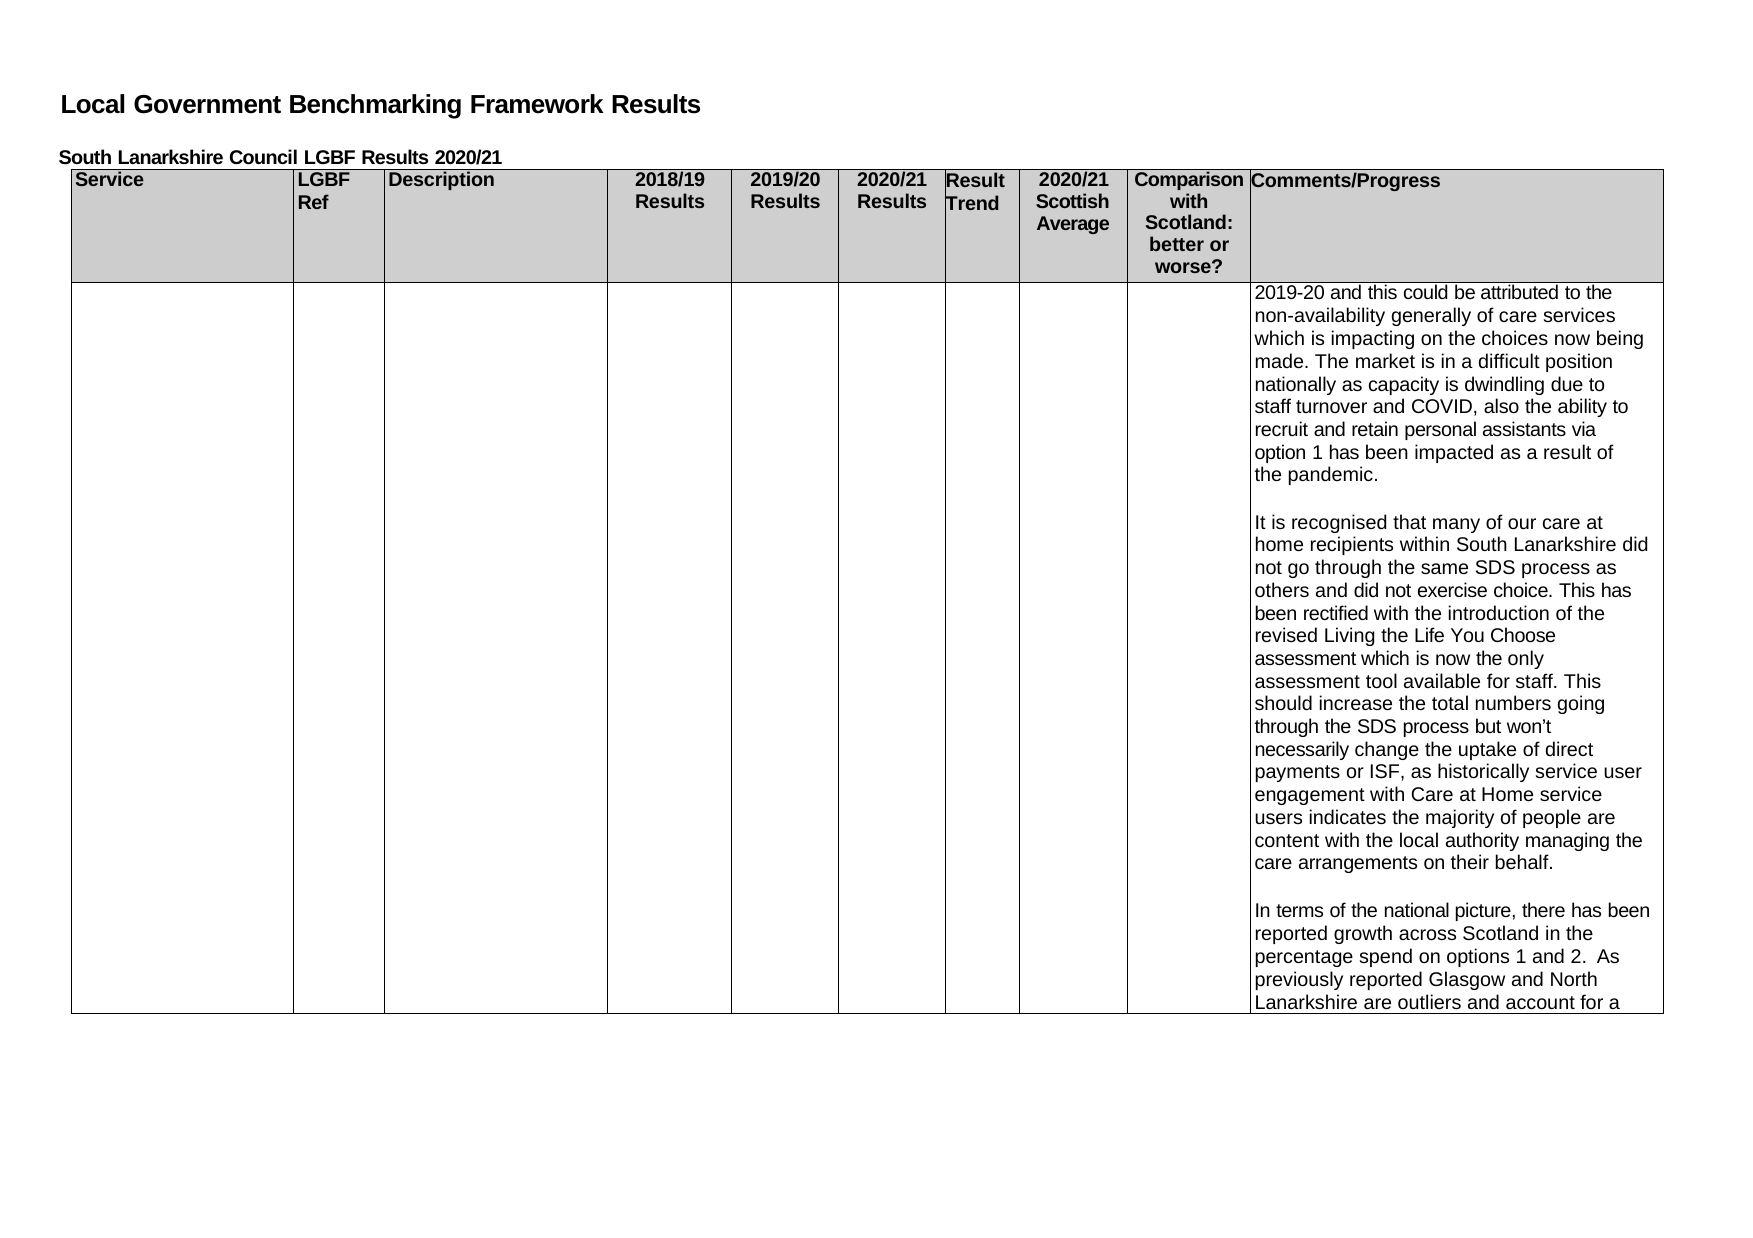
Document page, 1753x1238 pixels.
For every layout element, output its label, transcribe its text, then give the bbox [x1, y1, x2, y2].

table_cell [608, 283, 731, 1013]
table_cell [294, 283, 384, 1013]
table_header LGBF Ref [294, 170, 384, 282]
table_cell [1128, 283, 1250, 1013]
table_cell [385, 283, 607, 1013]
table_cell [946, 283, 1019, 1013]
table_cell [839, 283, 945, 1013]
table_header Comparison with Scotland: better or worse? [1128, 170, 1250, 282]
table_cell 2019-20 and this could be attributed to the non-availability generally of care services which is impacting on the choices now being made. The market is in a difficult position nationally as capacity is dwindling due to staff turnover and COVID, also the ability to recruit and retain personal assistants via option 1 has been impacted as a result of the pandemic. It is recognised that many of our care at home recipients within South Lanarkshire did not go through the same SDS process as others and did not exercise choice. This has been rectified with the introduction of the revised Living the Life You Choose assessment which is now the only assessment tool available for staff. This should increase the total numbers going through the SDS process but won’t necessarily change the uptake of direct payments or ISF, as historically service user engagement with Care at Home service users indicates the majority of people are content with the local authority managing the care arrangements on their behalf. In terms of the national picture, there has been reported growth across Scotland in the percentage spend on options 1 and 2. As previously reported Glasgow and North Lanarkshire are outliers and account for a [1251, 283, 1663, 1013]
table_header 2018/19 Results [608, 170, 731, 282]
table_header Result Trend [946, 170, 1019, 282]
table_header Description [385, 170, 607, 282]
table_header Comments/Progress [1251, 170, 1663, 282]
table_header 2020/21 Results [839, 170, 945, 282]
table_header 2020/21 Scottish Average [1020, 170, 1127, 282]
table_header Service [72, 170, 293, 282]
table_header 2019/20 Results [732, 170, 838, 282]
table_cell [72, 283, 293, 1013]
text South Lanarkshire Council LGBF Results 2020/21 [58, 146, 1675, 169]
table_cell [732, 283, 838, 1013]
table_cell [1020, 283, 1127, 1013]
